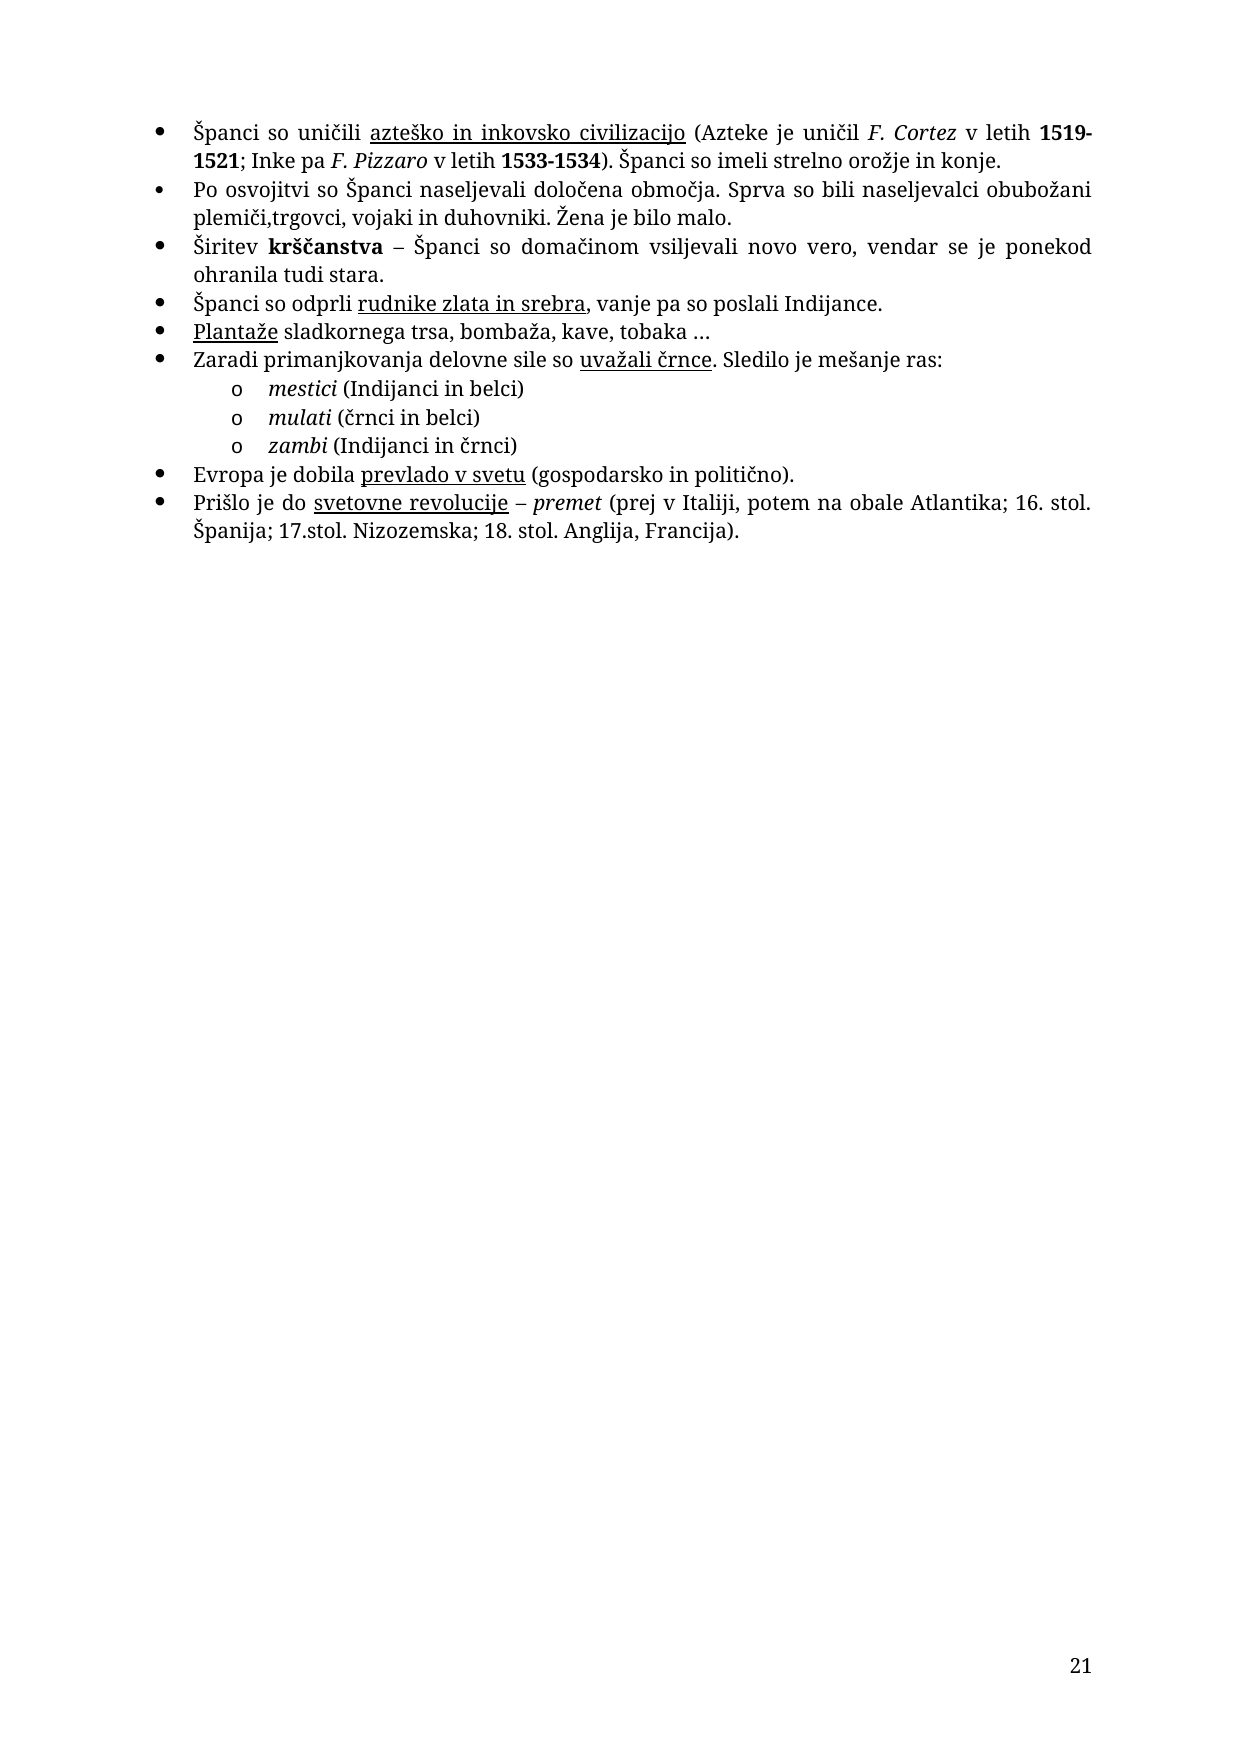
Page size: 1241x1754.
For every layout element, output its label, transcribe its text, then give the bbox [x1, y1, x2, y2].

list Širitev krščanstva – Španci so domačinom vsiljevali novo vero, vendar se je ponekod ohranila tudi stara. [156, 232, 1092, 289]
list Prišlo je do svetovne revolucije – premet (prej v Italiji, potem na obale Atlantika; 16. stol. Španija; 17.stol. Nizozemska; 18. stol. Anglija, Francija). [156, 488, 1092, 545]
list Evropa je dobila prevlado v svetu (gospodarsko in politično). [156, 460, 1092, 488]
list Španci so odprli rudnike zlata in srebra, vanje pa so poslali Indijance. [156, 289, 1092, 317]
list Plantaže sladkornega trsa, bombaža, kave, tobaka … [156, 317, 1092, 346]
list mulati (črnci in belci) [231, 403, 1092, 431]
list mestici (Indijanci in belci) [231, 374, 1092, 403]
list Po osvojitvi so Španci naseljevali določena območja. Sprva so bili naseljevalci obubožani plemiči,trgovci, vojaki in duhovniki. Žena je bilo malo. [156, 175, 1092, 232]
list Španci so uničili azteško in inkovsko civilizacijo (Azteke je uničil F. Cortez v letih 1519-1521; Inke pa F. Pizzaro v letih 1533-1534). Španci so imeli strelno orožje in konje. [156, 118, 1092, 175]
list zambi (Indijanci in črnci) [231, 431, 1092, 460]
list Zaradi primanjkovanja delovne sile so uvažali črnce. Sledilo je mešanje ras: [156, 346, 1092, 374]
